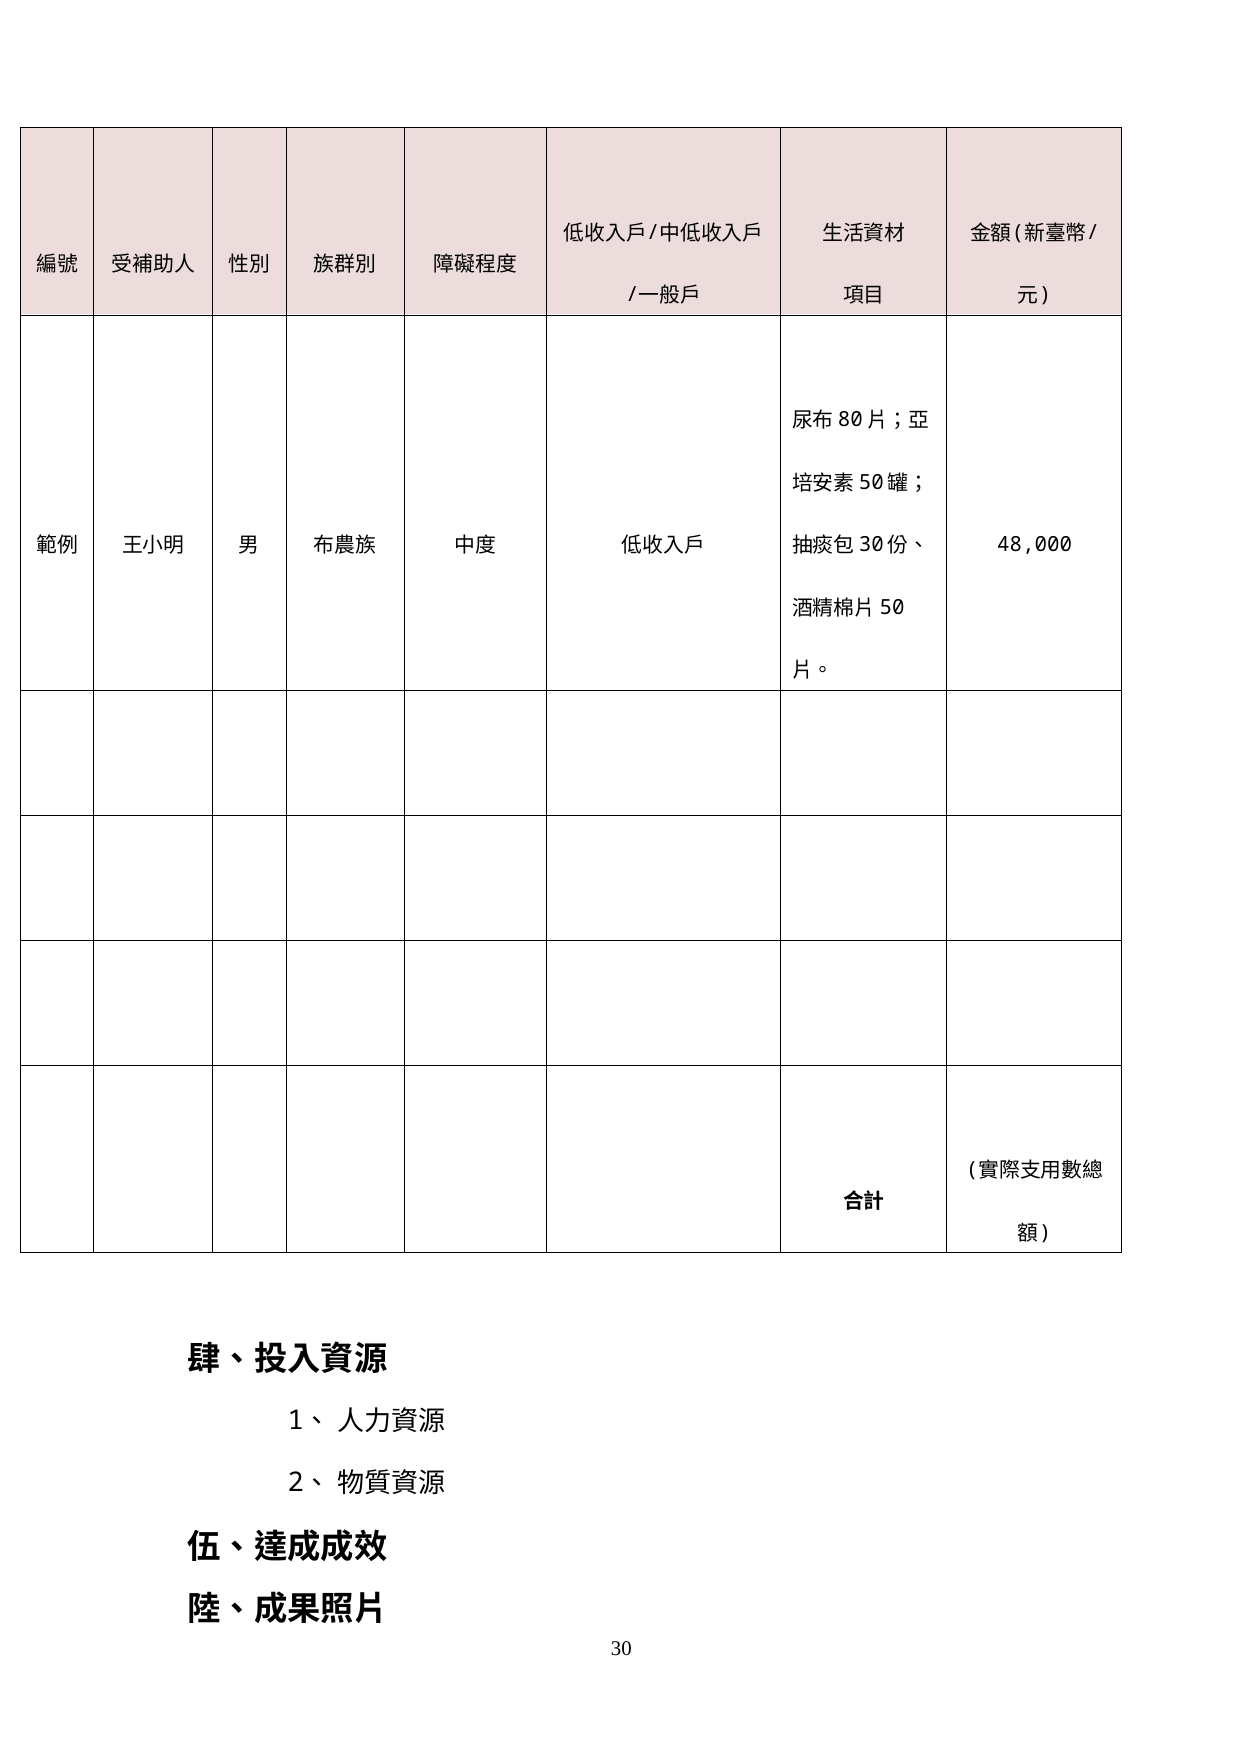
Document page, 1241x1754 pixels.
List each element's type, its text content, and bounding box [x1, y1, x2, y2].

table_cell [213, 691, 286, 814]
table_cell 低收入戶 [547, 316, 780, 689]
table_cell [287, 816, 404, 939]
table_cell [213, 1066, 286, 1252]
table_cell [21, 816, 93, 939]
table_cell [94, 691, 212, 814]
table_cell [21, 941, 93, 1064]
table_cell [94, 1066, 212, 1252]
table_cell [405, 1066, 546, 1252]
table_cell [947, 816, 1121, 939]
table_header 生活資材 項目 [781, 128, 946, 314]
table_header 低收入戶/中低收入戶/一般戶 [547, 128, 780, 314]
table_cell [287, 941, 404, 1064]
table_cell [947, 941, 1121, 1064]
table_header 族群別 [287, 128, 404, 314]
table_cell [94, 816, 212, 939]
list 投入資源 [187, 1314, 1053, 1377]
table_cell [947, 691, 1121, 814]
table_cell [781, 691, 946, 814]
table_header 編號 [21, 128, 93, 314]
table_cell [94, 941, 212, 1064]
table_cell 中度 [405, 316, 546, 689]
table_cell 尿布80片；亞培安素50罐；抽痰包30份、酒精棉片50片。 [781, 316, 946, 689]
table_header 受補助人 [94, 128, 212, 314]
table_header 性別 [213, 128, 286, 314]
table_cell [213, 941, 286, 1064]
table_cell [287, 691, 404, 814]
table_cell 布農族 [287, 316, 404, 689]
table_cell [21, 691, 93, 814]
list 物質資源 [287, 1439, 1053, 1502]
table_cell [781, 816, 946, 939]
table_cell [547, 1066, 780, 1252]
table_header 金額(新臺幣/元) [947, 128, 1121, 314]
table_cell [21, 1066, 93, 1252]
table_cell 王小明 [94, 316, 212, 689]
table_cell [405, 691, 546, 814]
list 達成成效 [187, 1502, 1053, 1564]
table_header 障礙程度 [405, 128, 546, 314]
list 人力資源 [287, 1377, 1053, 1439]
table_cell 男 [213, 316, 286, 689]
list 成果照片 [187, 1564, 1053, 1627]
table_cell [547, 816, 780, 939]
table_cell [405, 941, 546, 1064]
table_cell [781, 941, 946, 1064]
table_cell (實際支用數總額) [947, 1066, 1121, 1252]
table_cell 合計 [781, 1066, 946, 1252]
table_cell [287, 1066, 404, 1252]
table_cell [213, 816, 286, 939]
table_cell [547, 691, 780, 814]
table_cell 範例 [21, 316, 93, 689]
table_cell 48,000 [947, 316, 1121, 689]
table_cell [405, 816, 546, 939]
table_cell [547, 941, 780, 1064]
